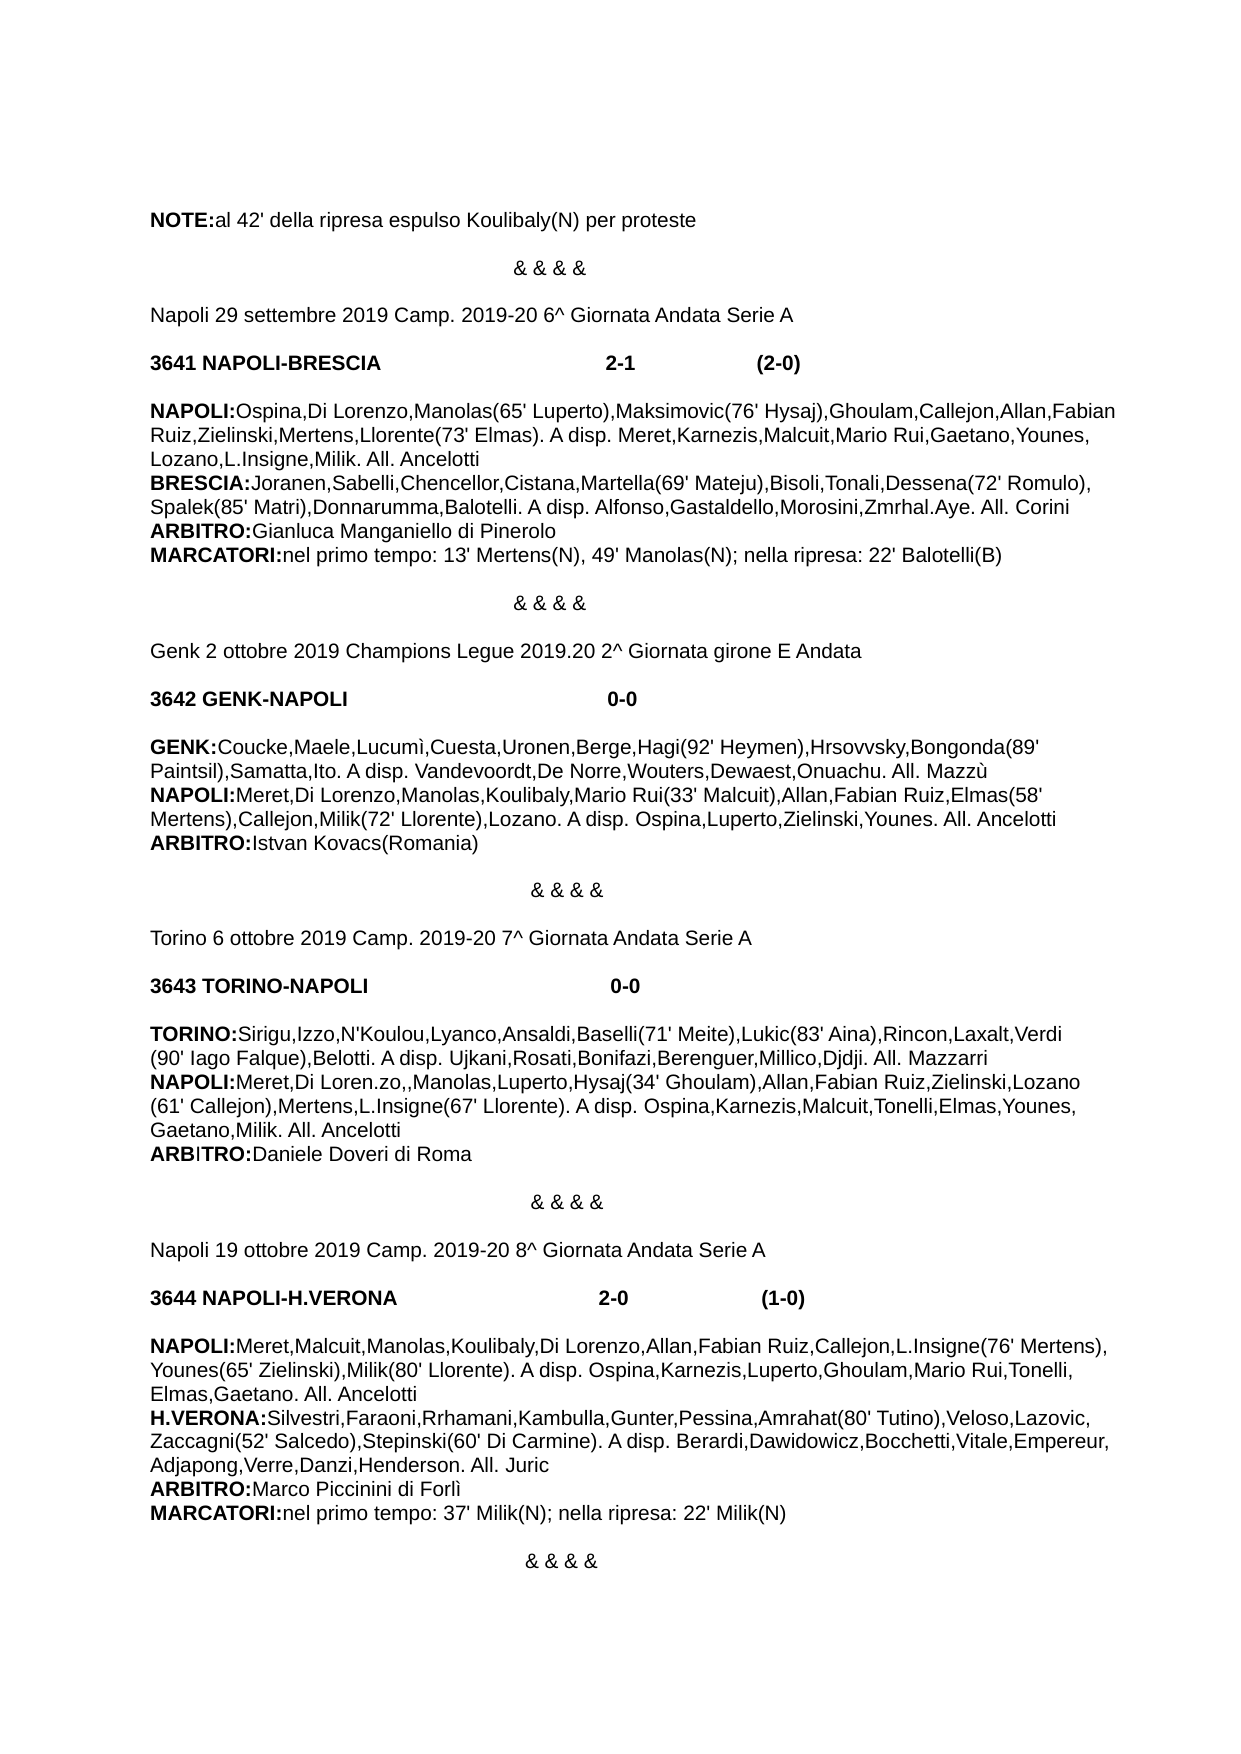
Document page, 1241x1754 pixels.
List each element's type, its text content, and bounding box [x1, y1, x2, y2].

text Zaccagni(52' Salcedo),Stepinski(60' Di Carmine). A disp. Berardi,Dawidowicz,Bocchetti,Vitale,Empereur, [150, 1429, 1185, 1453]
text Genk 2 ottobre 2019 Champions Legue 2019.20 2^ Giornata girone E Andata [150, 639, 1185, 663]
text 3641 NAPOLI-BRESCIA 2-1 (2-0) [150, 351, 1185, 375]
text Gaetano,Milik. All. Ancelotti [150, 1118, 1185, 1142]
text GENK:Coucke,Maele,Lucumì,Cuesta,Uronen,Berge,Hagi(92' Heymen),Hrsovvsky,Bongonda(89' [150, 734, 1185, 758]
text H.VERONA:Silvestri,Faraoni,Rrhamani,Kambulla,Gunter,Pessina,Amrahat(80' Tutino),Veloso,Lazovic, [150, 1405, 1185, 1429]
text MARCATORI:nel primo tempo: 13' Mertens(N), 49' Manolas(N); nella ripresa: 22' Balotelli(B) [150, 543, 1185, 567]
text TORINO:Sirigu,Izzo,N'Koulou,Lyanco,Ansaldi,Baselli(71' Meite),Lukic(83' Aina),Rincon,Laxalt,Verdi [150, 1022, 1185, 1046]
text (90' Iago Falque),Belotti. A disp. Ujkani,Rosati,Bonifazi,Berenguer,Millico,Djdji. All. Mazzarri [150, 1046, 1185, 1070]
text & & & & [150, 878, 1185, 902]
text Paintsil),Samatta,Ito. A disp. Vandevoordt,De Norre,Wouters,Dewaest,Onuachu. All. Mazzù [150, 758, 1185, 782]
text Torino 6 ottobre 2019 Camp. 2019-20 7^ Giornata Andata Serie A [150, 926, 1185, 950]
text Ruiz,Zielinski,Mertens,Llorente(73' Elmas). A disp. Meret,Karnezis,Malcuit,Mario Rui,Gaetano,Younes, [150, 423, 1185, 447]
text 3643 TORINO-NAPOLI 0-0 [150, 974, 1185, 998]
text & & & & [150, 591, 1185, 615]
text Napoli 29 settembre 2019 Camp. 2019-20 6^ Giornata Andata Serie A [150, 303, 1185, 327]
text Younes(65' Zielinski),Milik(80' Llorente). A disp. Ospina,Karnezis,Luperto,Ghoulam,Mario Rui,Tonelli, [150, 1357, 1185, 1381]
text & & & & [150, 1190, 1185, 1214]
text ARBITRO:Gianluca Manganiello di Pinerolo [150, 519, 1185, 543]
text Lozano,L.Insigne,Milik. All. Ancelotti [150, 447, 1185, 471]
text NAPOLI:Meret,Di Loren.zo,,Manolas,Luperto,Hysaj(34' Ghoulam),Allan,Fabian Ruiz,Zielinski,Lozano [150, 1070, 1185, 1094]
text NAPOLI:Meret,Di Lorenzo,Manolas,Koulibaly,Mario Rui(33' Malcuit),Allan,Fabian Ruiz,Elmas(58' Mertens),Callejon,Milik(72' Llorente),Lozano. A disp. Ospina,Luperto,Zielinski,Younes. All. Ancelotti [150, 782, 1185, 830]
text 3644 NAPOLI-H.VERONA 2-0 (1-0) [150, 1286, 1185, 1309]
text Napoli 19 ottobre 2019 Camp. 2019-20 8^ Giornata Andata Serie A [150, 1238, 1185, 1262]
text & & & & [150, 1549, 1185, 1573]
text (61' Callejon),Mertens,L.Insigne(67' Llorente). A disp. Ospina,Karnezis,Malcuit,Tonelli,Elmas,Younes, [150, 1094, 1185, 1118]
text Elmas,Gaetano. All. Ancelotti [150, 1381, 1185, 1405]
text NAPOLI:Ospina,Di Lorenzo,Manolas(65' Luperto),Maksimovic(76' Hysaj),Ghoulam,Callejon,Allan,Fabian [150, 399, 1185, 423]
text ARBITRO:Istvan Kovacs(Romania) [150, 830, 1185, 854]
text MARCATORI:nel primo tempo: 37' Milik(N); nella ripresa: 22' Milik(N) [150, 1501, 1185, 1525]
text NOTE:al 42' della ripresa espulso Koulibaly(N) per proteste [150, 207, 1185, 231]
text BRESCIA:Joranen,Sabelli,Chencellor,Cistana,Martella(69' Mateju),Bisoli,Tonali,Dessena(72' Romulo), [150, 471, 1185, 495]
text 3642 GENK-NAPOLI 0-0 [150, 687, 1185, 711]
text Adjapong,Verre,Danzi,Henderson. All. Juric [150, 1453, 1185, 1477]
text ARBITRO:Daniele Doveri di Roma [150, 1142, 1185, 1166]
text Spalek(85' Matri),Donnarumma,Balotelli. A disp. Alfonso,Gastaldello,Morosini,Zmrhal.Aye. All. Corini [150, 495, 1185, 519]
text & & & & [150, 255, 1185, 279]
text ARBITRO:Marco Piccinini di Forlì [150, 1477, 1185, 1501]
text NAPOLI:Meret,Malcuit,Manolas,Koulibaly,Di Lorenzo,Allan,Fabian Ruiz,Callejon,L.Insigne(76' Mertens), [150, 1333, 1185, 1357]
